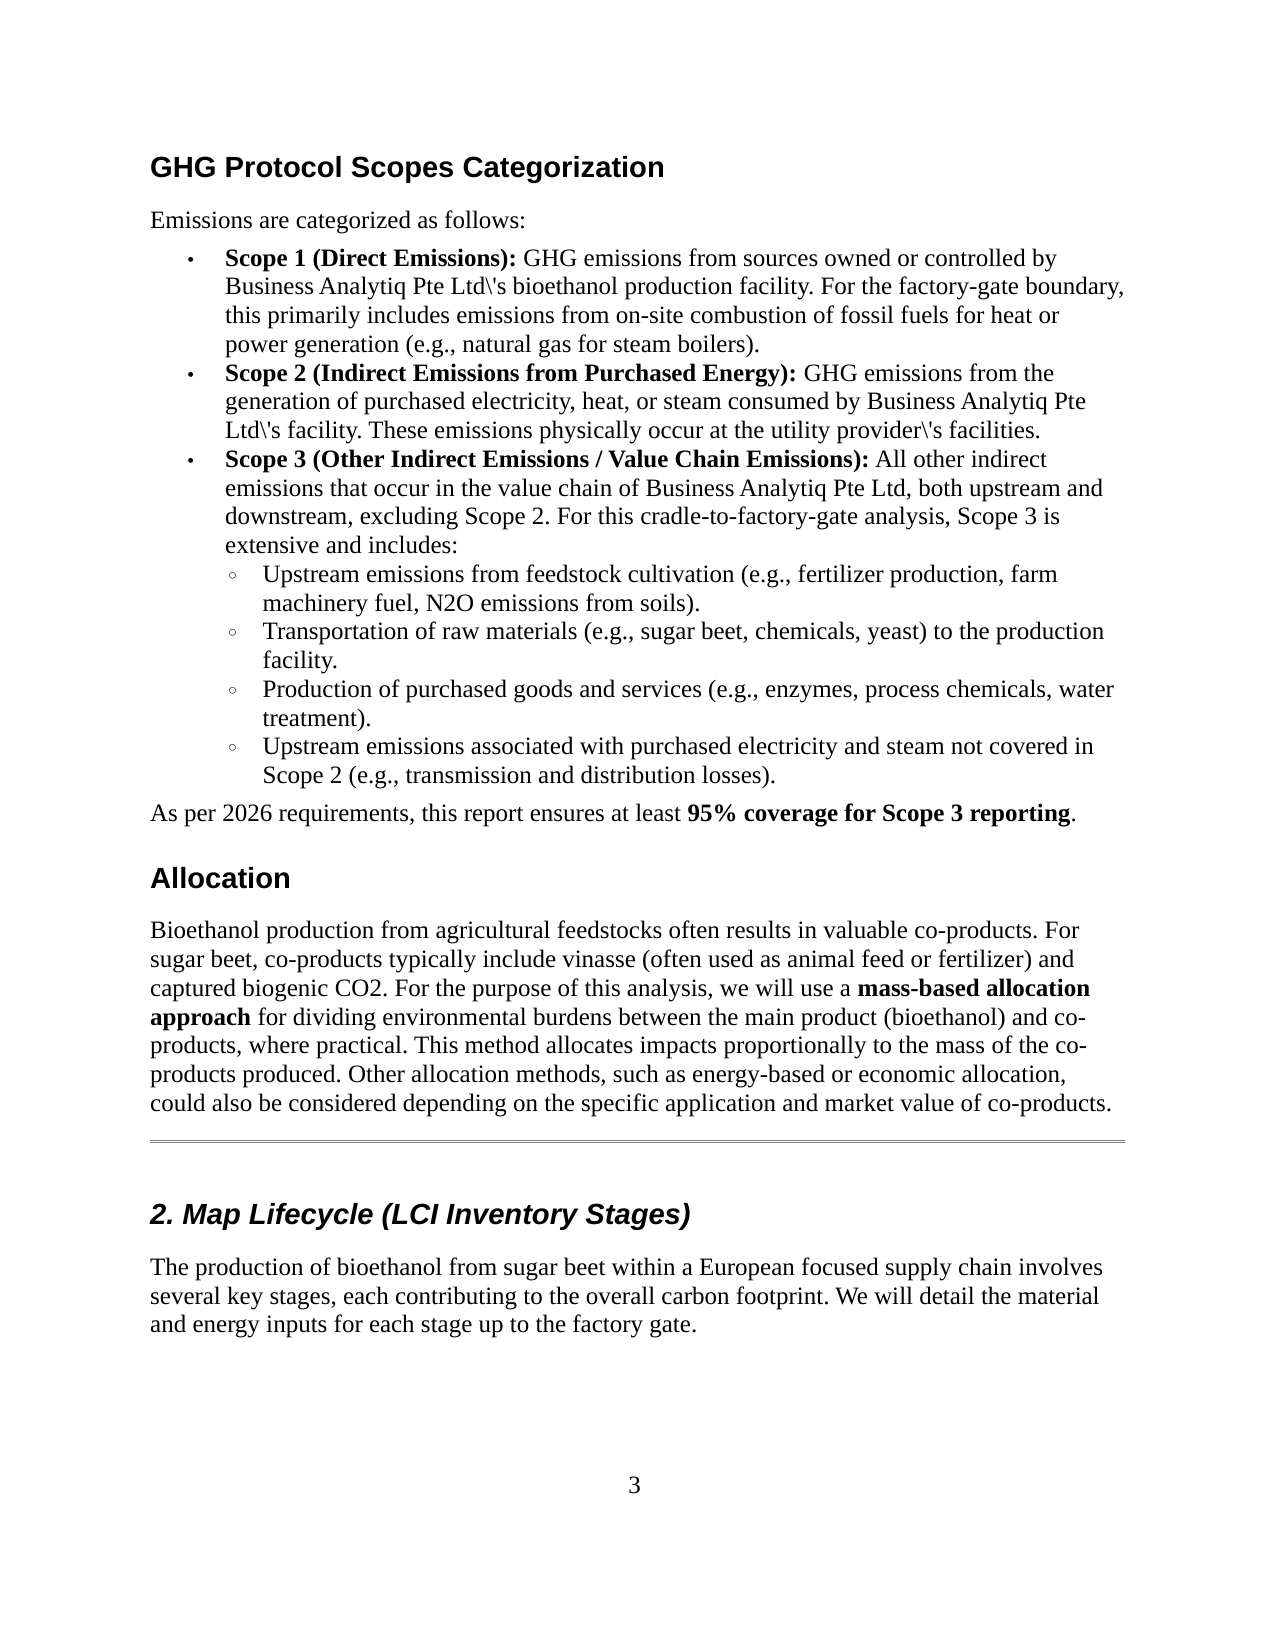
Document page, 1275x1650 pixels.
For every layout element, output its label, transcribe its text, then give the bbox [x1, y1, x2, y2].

subtitle GHG Protocol Scopes Categorization [150, 150, 1125, 183]
list Production of purchased goods and services (e.g., enzymes, process chemicals, water treatment). [225, 674, 1125, 731]
list Transportation of raw materials (e.g., sugar beet, chemicals, yeast) to the production facility. [225, 616, 1125, 674]
subtitle Allocation [150, 861, 1125, 894]
list Scope 1 (Direct Emissions): GHG emissions from sources owned or controlled by Business Analytiq Pte Ltd\'s bioethanol production facility. For the factory-gate boundary, this primarily includes emissions from on-site combustion of fossil fuels for heat or power generation (e.g., natural gas for steam boilers). [187, 243, 1125, 358]
list Scope 3 (Other Indirect Emissions / Value Chain Emissions): All other indirect emissions that occur in the value chain of Business Analytiq Pte Ltd, both upstream and downstream, excluding Scope 2. For this cradle-to-factory-gate analysis, Scope 3 is extensive and includes: [187, 444, 1125, 559]
list Upstream emissions associated with purchased electricity and steam not covered in Scope 2 (e.g., transmission and distribution losses). [225, 731, 1125, 789]
text As per 2026 requirements, this report ensures at least 95% coverage for Scope 3 reporting. [150, 798, 1125, 827]
text Emissions are categorized as follows: [150, 205, 1125, 234]
list Scope 2 (Indirect Emissions from Purchased Energy): GHG emissions from the generation of purchased electricity, heat, or steam consumed by Business Analytiq Pte Ltd\'s facility. These emissions physically occur at the utility provider\'s facilities. [187, 358, 1125, 444]
subtitle 2. Map Lifecycle (LCI Inventory Stages) [150, 1197, 1125, 1231]
text Bioethanol production from agricultural feedstocks often results in valuable co-products. For sugar beet, co-products typically include vinasse (often used as animal feed or fertilizer) and captured biogenic CO2. For the purpose of this analysis, we will use a mass-based allocation approach for dividing environmental burdens between the main product (bioethanol) and co-products, where practical. This method allocates impacts proportionally to the mass of the co-products produced. Other allocation methods, such as energy-based or economic allocation, could also be considered depending on the specific application and market value of co-products. [150, 916, 1125, 1117]
list Upstream emissions from feedstock cultivation (e.g., fertilizer production, farm machinery fuel, N2O emissions from soils). [225, 559, 1125, 616]
text The production of bioethanol from sugar beet within a European focused supply chain involves several key stages, each contributing to the overall carbon footprint. We will detail the material and energy inputs for each stage up to the factory gate. [150, 1252, 1125, 1338]
